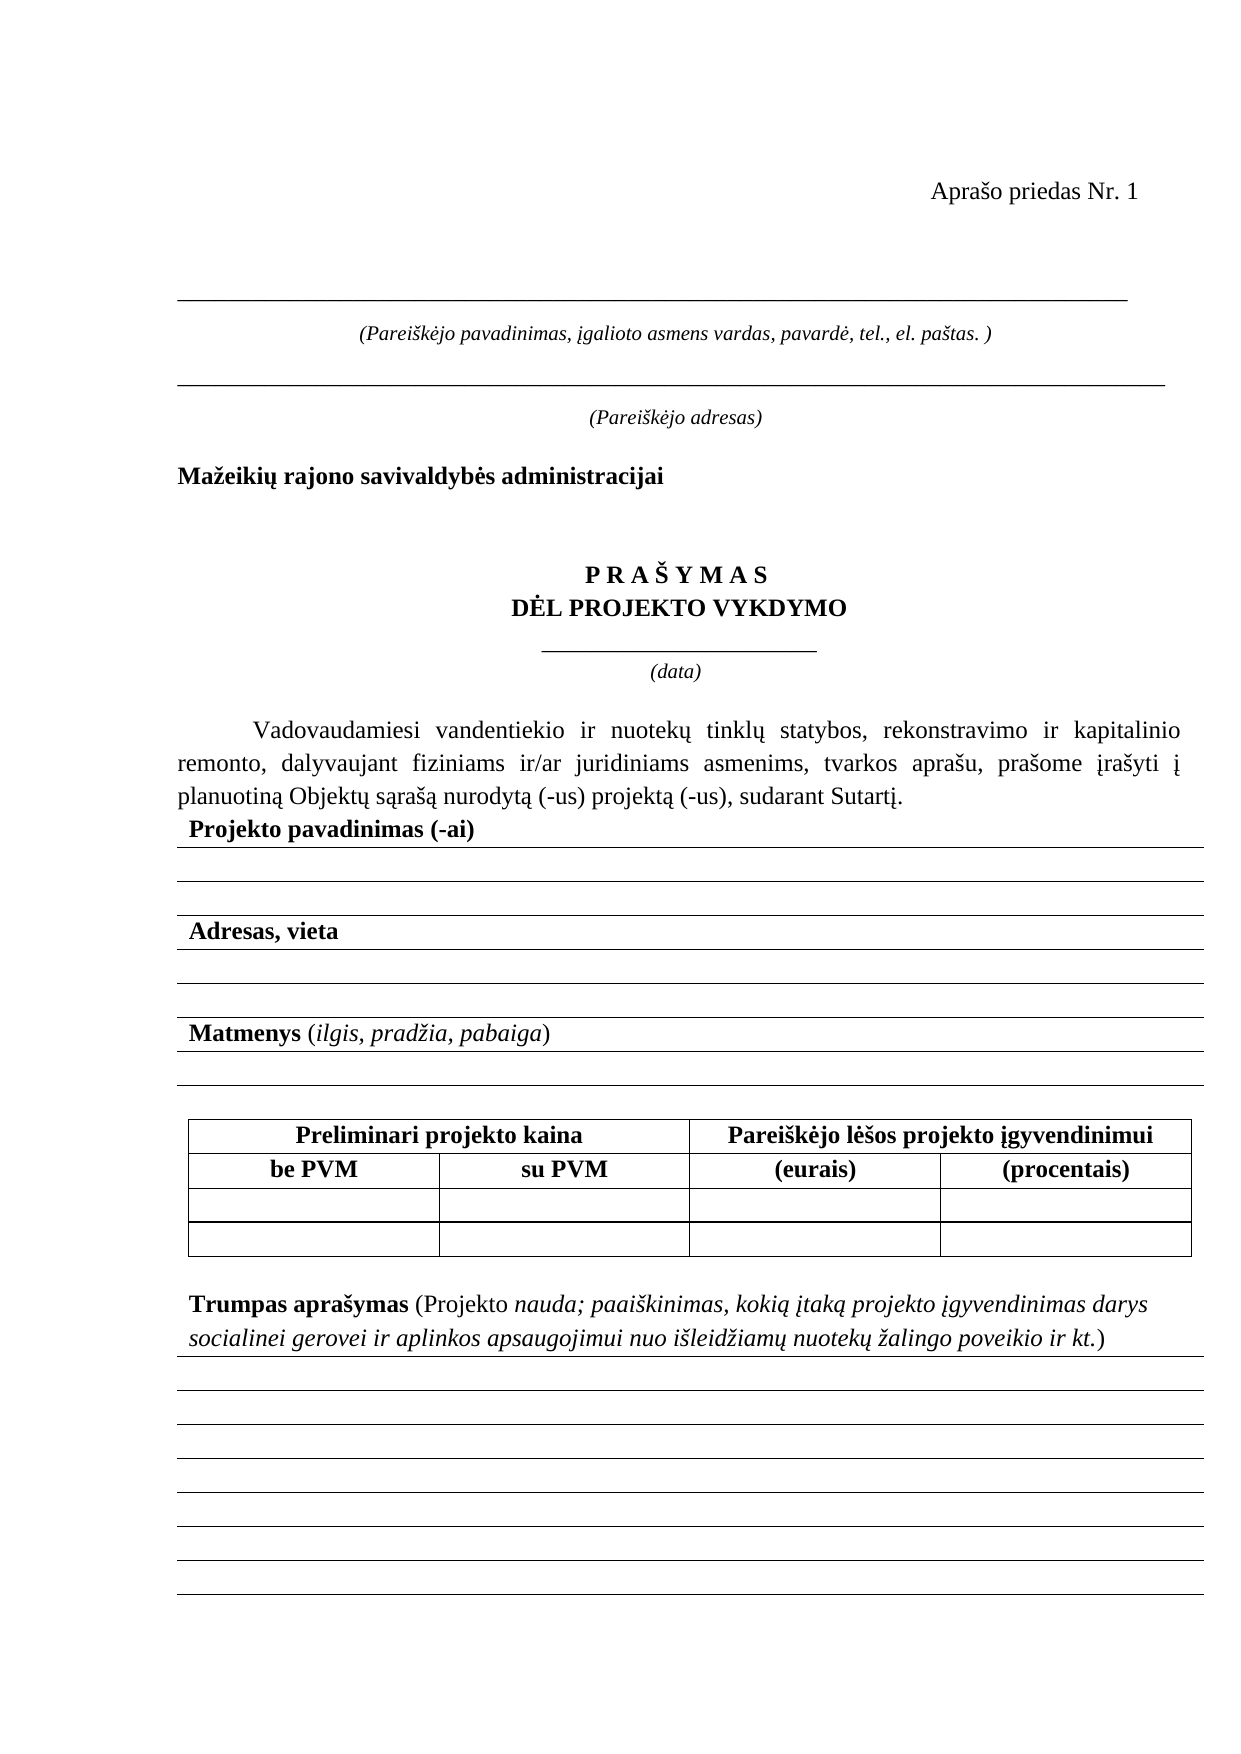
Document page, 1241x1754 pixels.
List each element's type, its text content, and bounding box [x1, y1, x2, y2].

text (data) [177, 659, 1181, 683]
table_header Projekto pavadinimas (-ai) [177, 814, 1204, 847]
text (Pareiškėjo pavadinimas, įgalioto asmens vardas, pavardė, tel., el. paštas. ) [177, 320, 1181, 344]
table_cell [941, 1189, 1191, 1221]
table_cell [177, 1459, 1204, 1492]
table_cell [177, 1357, 1204, 1390]
table_cell [177, 1425, 1204, 1458]
table_cell [690, 1223, 940, 1256]
text (Pareiškėjo adresas) [177, 405, 1181, 429]
table_cell [690, 1189, 940, 1221]
table_header Preliminari projekto kaina [189, 1120, 689, 1153]
table_cell [177, 1561, 1204, 1594]
table_header Pareiškėjo lėšos projekto įgyvendinimui [690, 1120, 1191, 1153]
table_cell [189, 1223, 439, 1256]
text Aprašo priedas Nr. 1 [852, 176, 1181, 205]
text ______________________ [177, 626, 1181, 655]
table_cell [941, 1223, 1191, 1256]
table_cell (procentais) [941, 1154, 1191, 1187]
table_cell [177, 882, 1204, 915]
text _______________________________________________________________________________ [177, 360, 1181, 389]
text P R A Š Y M A S [177, 560, 1181, 589]
table_cell [177, 1493, 1204, 1526]
table_cell [440, 1189, 689, 1221]
text DĖL PROJEKTO VYKDYMO [177, 593, 1181, 622]
table_cell Matmenys (ilgis, pradžia, pabaiga) [177, 1018, 1204, 1051]
text ____________________________________________________________________________ [177, 275, 1181, 304]
text Vadovaudamiesi vandentiekio ir nuotekų tinklų statybos, rekonstravimo ir kapitalinio remonto, dalyvaujant fiziniams ir/ar juridiniams asmenims, tvarkos aprašu, prašome įrašyti į planuotiną Objektų sąrašą nurodytą (-us) projektą (-us), sudarant Sutartį. [177, 715, 1181, 809]
table_cell [177, 984, 1204, 1017]
table_cell (eurais) [690, 1154, 940, 1187]
table_cell [177, 950, 1204, 983]
table_cell [177, 1391, 1204, 1424]
table_cell Trumpas aprašymas (Projekto nauda; paaiškinimas, kokią įtaką projekto įgyvendinimas darys socialinei gerovei ir aplinkos apsaugojimui nuo išleidžiamų nuotekų žalingo poveikio ir kt.) [177, 1086, 1204, 1356]
table_cell [177, 848, 1204, 881]
text Mažeikių rajono savivaldybės administracijai [177, 461, 1181, 490]
table_cell [440, 1223, 689, 1256]
table_cell [177, 1527, 1204, 1560]
table_cell Adresas, vieta [177, 916, 1204, 949]
table_cell be PVM [189, 1154, 439, 1187]
table_cell [189, 1189, 439, 1221]
table_cell [177, 1052, 1204, 1085]
table_cell su PVM [440, 1154, 689, 1187]
